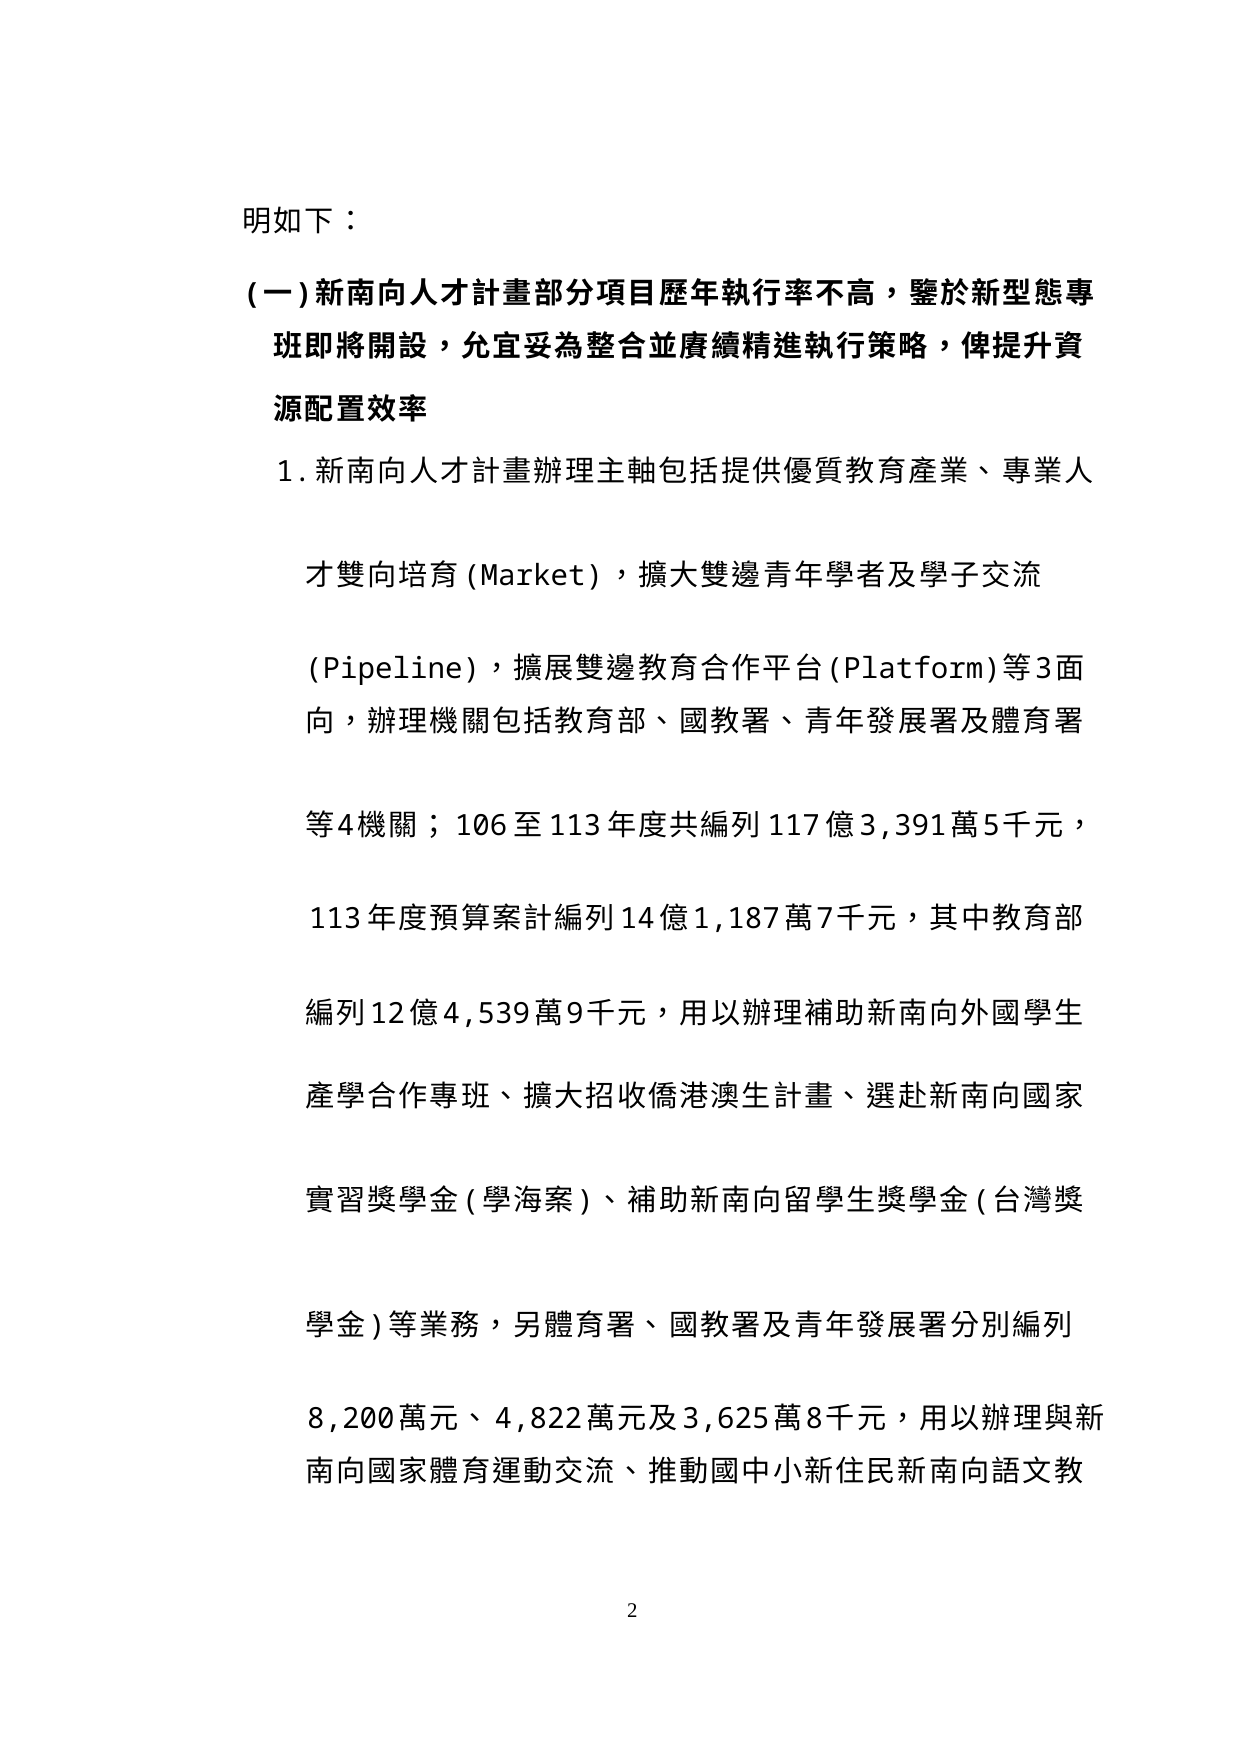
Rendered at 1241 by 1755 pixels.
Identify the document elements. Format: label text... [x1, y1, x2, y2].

text 1.新南向人才計畫辦理主軸包括提供優質教育產業、專業人才雙向培育(Market)，擴大雙邊青年學者及學子交流(Pipeline)，擴展雙邊教育合作平台(Platform)等3面向，辦理機關包括教育部、國教署、青年發展署及體育署等4機關；106至113年度共編列117億3,391萬5千元，113年度預算案計編列14億1,187萬7千元，其中教育部編列12億4,539萬9千元，用以辦理補助新南向外國學生產學合作專班、擴大招收僑港澳生計畫、選赴新南向國家實習獎學金(學海案)、補助新南向留學生獎學金(台灣獎學金)等業務，另體育署、國教署及青年發展署分別編列8,200萬元、4,822萬元及3,625萬8千元，用以辦理與新南向國家體育運動交流、推動國中小新住民新南向語文教 [267, 427, 1106, 1490]
text (一)新南向人才計畫部分項目歷年執行率不高，鑒於新型態專班即將開設，允宜妥為整合並賡續精進執行策略，俾提升資源配置效率 [238, 240, 1106, 427]
text 明如下： [238, 177, 1106, 240]
